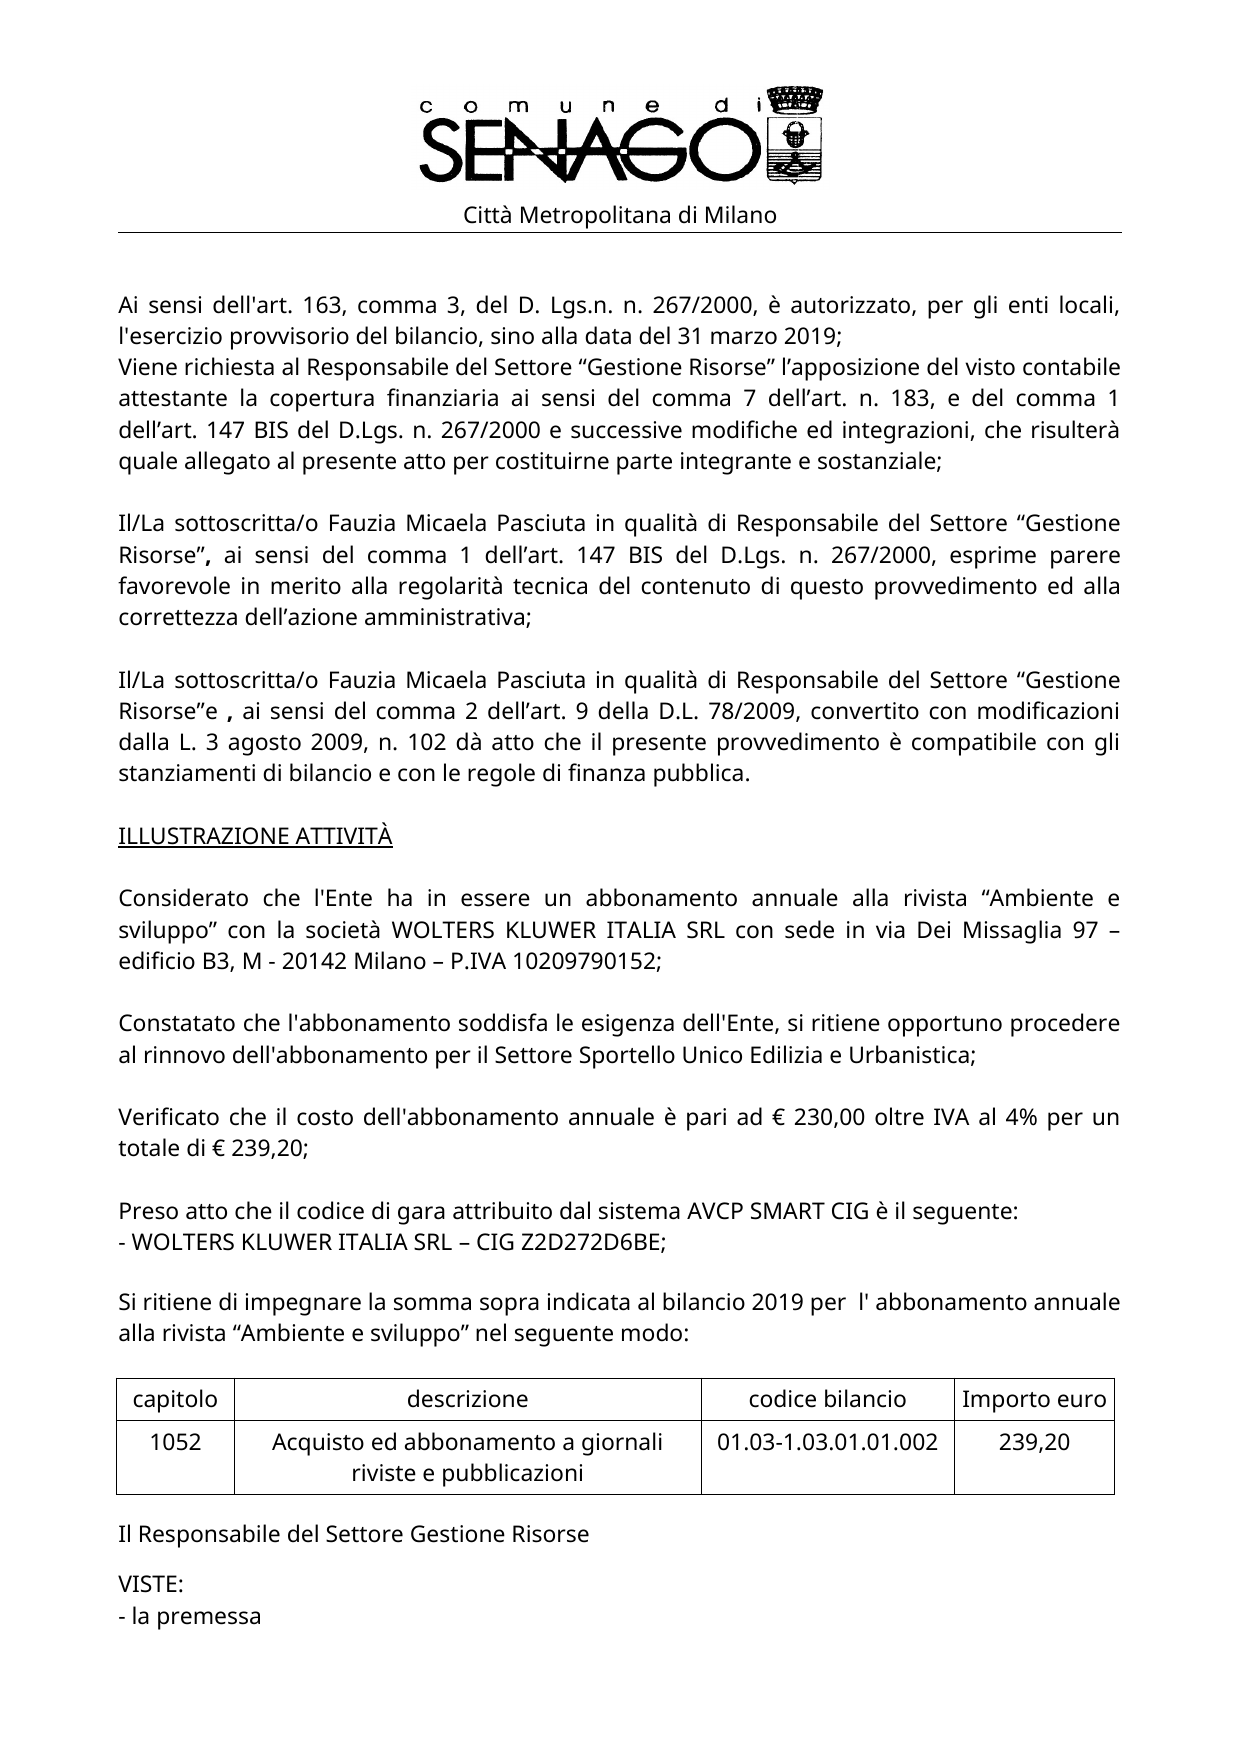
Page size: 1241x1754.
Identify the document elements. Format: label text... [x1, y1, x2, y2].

text - la premessa [118, 1600, 1122, 1631]
picture [411, 84, 830, 190]
table_header Importo euro [955, 1379, 1114, 1420]
text Ai sensi dell'art. 163, comma 3, del D. Lgs.n. n. 267/2000, è autorizzato, per gli enti locali, l'esercizio provvisorio del bilancio, sino alla data del 31 marzo 2019; [118, 289, 1122, 351]
table_cell Acquisto ed abbonamento a giornali riviste e pubblicazioni [235, 1421, 701, 1494]
text Il/La sottoscritta/o Fauzia Micaela Pasciuta in qualità di Responsabile del Settore “Gestione Risorse”e , ai sensi del comma 2 dell’art. 9 della D.L. 78/2009, convertito con modificazioni dalla L. 3 agosto 2009, n. 102 dà atto che il presente provvedimento è compatibile con gli stanziamenti di bilancio e con le regole di finanza pubblica. [118, 664, 1122, 789]
text VISTE: [118, 1568, 1122, 1600]
table_cell 239,20 [955, 1421, 1114, 1494]
table_header codice bilancio [702, 1379, 954, 1420]
table_header capitolo [117, 1379, 234, 1420]
text Verificato che il costo dell'abbonamento annuale è pari ad € 230,00 oltre IVA al 4% per un totale di € 239,20; [118, 1101, 1122, 1164]
text - WOLTERS KLUWER ITALIA SRL – CIG Z2D272D6BE; [118, 1226, 1120, 1257]
table_cell 01.03-1.03.01.01.002 [702, 1421, 954, 1494]
text Constatato che l'abbonamento soddisfa le esigenza dell'Ente, si ritiene opportuno procedere al rinnovo dell'abbonamento per il Settore Sportello Unico Edilizia e Urbanistica; [118, 1007, 1122, 1070]
text Viene richiesta al Responsabile del Settore “Gestione Risorse” l’apposizione del visto contabile attestante la copertura finanziaria ai sensi del comma 7 dell’art. n. 183, e del comma 1 dell’art. 147 BIS del D.Lgs. n. 267/2000 e successive modifiche ed integrazioni, che risulterà quale allegato al presente atto per costituirne parte integrante e sostanziale; [118, 351, 1122, 476]
text Il/La sottoscritta/o Fauzia Micaela Pasciuta in qualità di Responsabile del Settore “Gestione Risorse”, ai sensi del comma 1 dell’art. 147 BIS del D.Lgs. n. 267/2000, esprime parere favorevole in merito alla regolarità tecnica del contenuto di questo provvedimento ed alla correttezza dell’azione amministrativa; [118, 507, 1122, 632]
text Preso atto che il codice di gara attribuito dal sistema AVCP SMART CIG è il seguente: [118, 1195, 1120, 1226]
table_header descrizione [235, 1379, 701, 1420]
text Il Responsabile del Settore Gestione Risorse [118, 1518, 1122, 1550]
text Considerato che l'Ente ha in essere un abbonamento annuale alla rivista “Ambiente e sviluppo” con la società WOLTERS KLUWER ITALIA SRL con sede in via Dei Missaglia 97 – edificio B3, M - 20142 Milano – P.IVA 10209790152; [118, 882, 1122, 976]
text ILLUSTRAZIONE ATTIVITÀ [118, 820, 1122, 851]
table_cell 1052 [117, 1421, 234, 1494]
text Si ritiene di impegnare la somma sopra indicata al bilancio 2019 per l' abbonamento annuale alla rivista “Ambiente e sviluppo” nel seguente modo: [118, 1286, 1122, 1349]
